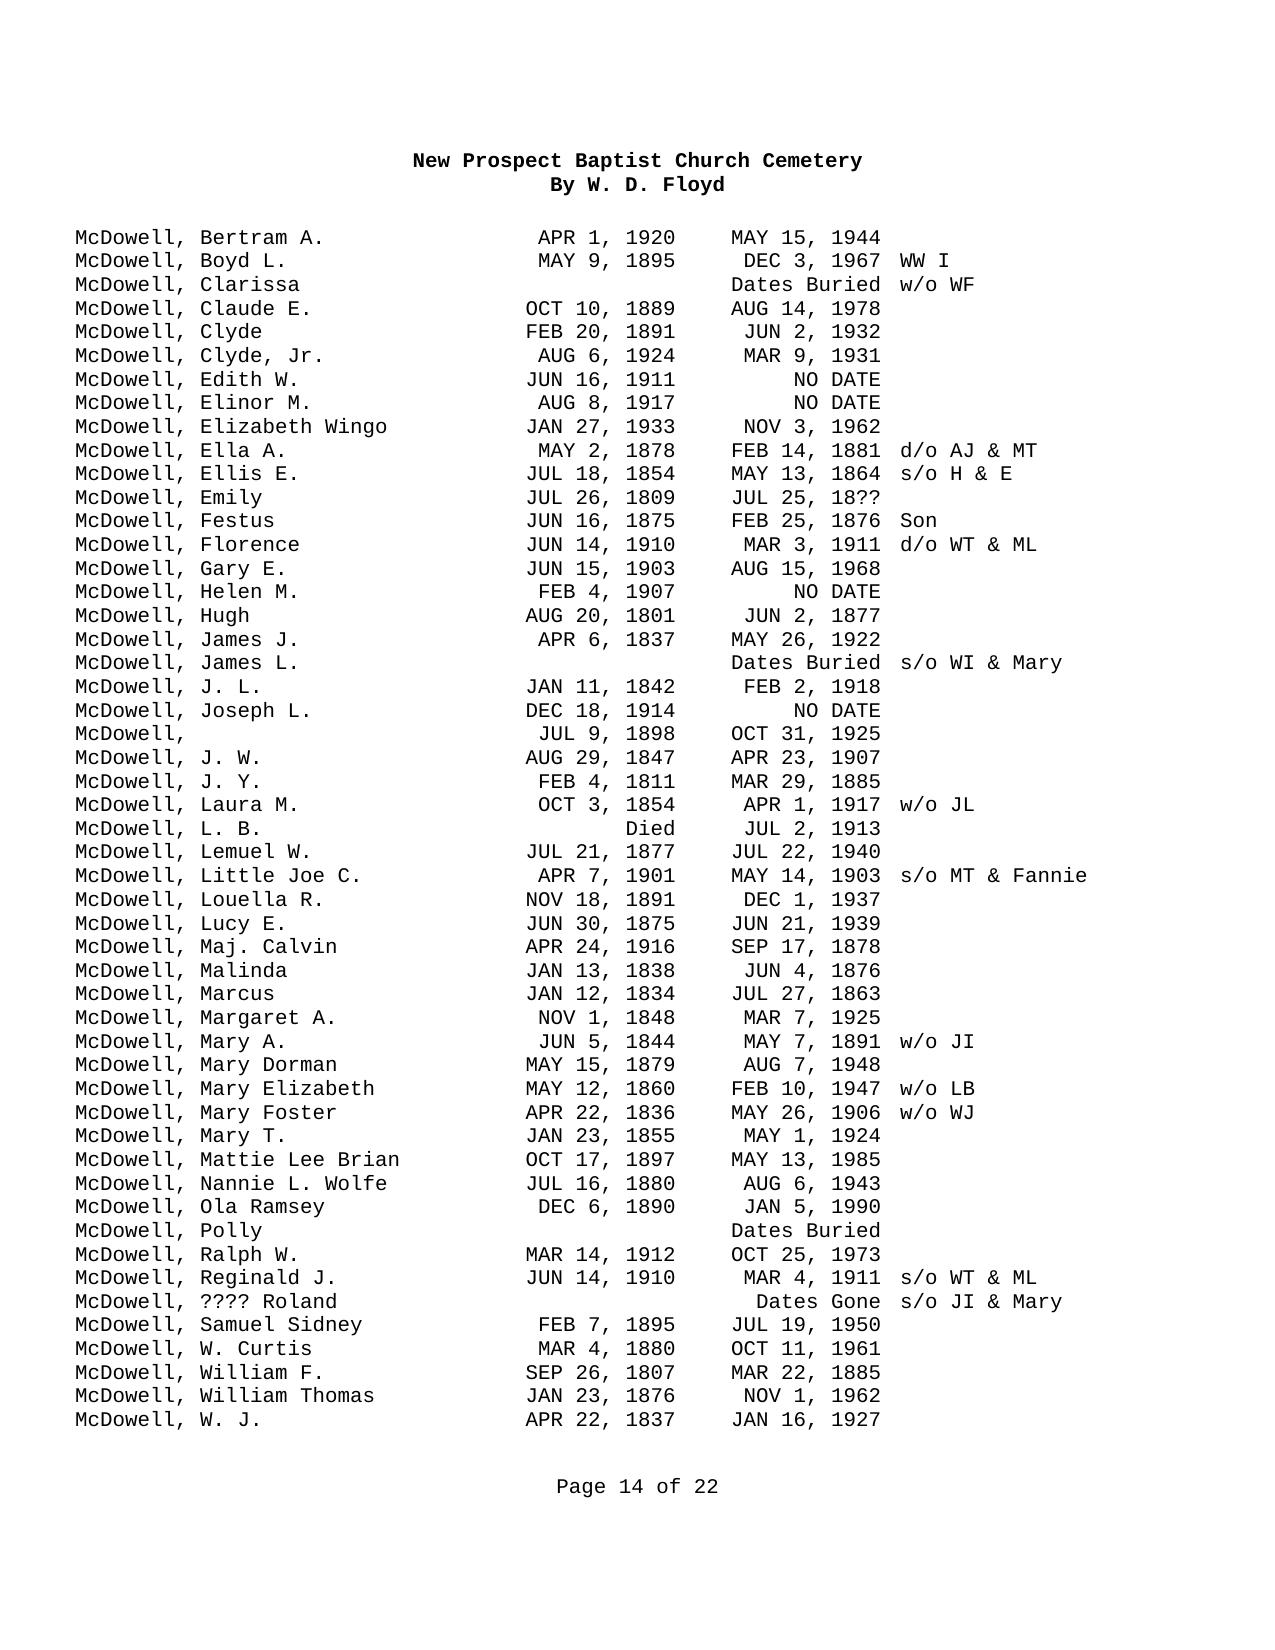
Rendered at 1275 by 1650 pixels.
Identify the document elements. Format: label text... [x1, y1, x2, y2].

text McDowell, L. B. Died JUL 2, 1913 [75, 818, 1200, 842]
text McDowell, Marcus JAN 12, 1834 JUL 27, 1863 [75, 983, 1200, 1007]
text McDowell, Mary T. JAN 23, 1855 MAY 1, 1924 [75, 1125, 1200, 1149]
text McDowell, Mary A. JUN 5, 1844 MAY 7, 1891 w/o JI [75, 1031, 1200, 1054]
text McDowell, Mary Foster APR 22, 1836 MAY 26, 1906 w/o WJ [75, 1102, 1200, 1125]
text McDowell, Bertram A. APR 1, 1920 MAY 15, 1944 [75, 227, 1200, 250]
text McDowell, Malinda JAN 13, 1838 JUN 4, 1876 [75, 960, 1200, 983]
text McDowell, Emily JUL 26, 1809 JUL 25, 18?? [75, 487, 1200, 511]
text McDowell, Florence JUN 14, 1910 MAR 3, 1911 d/o WT & ML [75, 534, 1200, 558]
text McDowell, William Thomas JAN 23, 1876 NOV 1, 1962 [75, 1385, 1200, 1409]
text McDowell, Clarissa Dates Buried w/o WF [75, 274, 1200, 298]
text McDowell, J. Y. FEB 4, 1811 MAR 29, 1885 [75, 771, 1200, 794]
text McDowell, Elizabeth Wingo JAN 27, 1933 NOV 3, 1962 [75, 416, 1200, 439]
text McDowell, Gary E. JUN 15, 1903 AUG 15, 1968 [75, 558, 1200, 581]
text McDowell, Ellis E. JUL 18, 1854 MAY 13, 1864 s/o H & E [75, 463, 1200, 487]
text McDowell, Margaret A. NOV 1, 1848 MAR 7, 1925 [75, 1007, 1200, 1031]
text McDowell, Polly Dates Buried [75, 1220, 1200, 1243]
text McDowell, Ella A. MAY 2, 1878 FEB 14, 1881 d/o AJ & MT [75, 439, 1200, 463]
text McDowell, Ralph W. MAR 14, 1912 OCT 25, 1973 [75, 1243, 1200, 1267]
text McDowell, Reginald J. JUN 14, 1910 MAR 4, 1911 s/o WT & ML [75, 1267, 1200, 1291]
text McDowell, W. J. APR 22, 1837 JAN 16, 1927 [75, 1409, 1200, 1433]
text McDowell, Lemuel W. JUL 21, 1877 JUL 22, 1940 [75, 842, 1200, 865]
text McDowell, Laura M. OCT 3, 1854 APR 1, 1917 w/o JL [75, 794, 1200, 818]
text McDowell, James J. APR 6, 1837 MAY 26, 1922 [75, 629, 1200, 652]
text McDowell, James L. Dates Buried s/o WI & Mary [75, 652, 1200, 676]
text McDowell, J. L. JAN 11, 1842 FEB 2, 1918 [75, 676, 1200, 700]
text McDowell, Little Joe C. APR 7, 1901 MAY 14, 1903 s/o MT & Fannie [75, 865, 1200, 889]
text McDowell, W. Curtis MAR 4, 1880 OCT 11, 1961 [75, 1338, 1200, 1362]
text McDowell, Clyde, Jr. AUG 6, 1924 MAR 9, 1931 [75, 345, 1200, 369]
text McDowell, Mary Dorman MAY 15, 1879 AUG 7, 1948 [75, 1054, 1200, 1078]
text McDowell, Louella R. NOV 18, 1891 DEC 1, 1937 [75, 889, 1200, 912]
text McDowell, Clyde FEB 20, 1891 JUN 2, 1932 [75, 321, 1200, 345]
text McDowell, Mary Elizabeth MAY 12, 1860 FEB 10, 1947 w/o LB [75, 1078, 1200, 1102]
text McDowell, Mattie Lee Brian OCT 17, 1897 MAY 13, 1985 [75, 1149, 1200, 1173]
text McDowell, Festus JUN 16, 1875 FEB 25, 1876 Son [75, 511, 1200, 534]
text McDowell, Edith W. JUN 16, 1911 NO DATE [75, 369, 1200, 392]
text McDowell, Claude E. OCT 10, 1889 AUG 14, 1978 [75, 298, 1200, 321]
text McDowell, Nannie L. Wolfe JUL 16, 1880 AUG 6, 1943 [75, 1173, 1200, 1196]
text McDowell, JUL 9, 1898 OCT 31, 1925 [75, 723, 1200, 747]
text McDowell, Hugh AUG 20, 1801 JUN 2, 1877 [75, 605, 1200, 629]
text McDowell, Elinor M. AUG 8, 1917 NO DATE [75, 392, 1200, 416]
text McDowell, Boyd L. MAY 9, 1895 DEC 3, 1967 WW I [75, 250, 1200, 274]
text McDowell, ???? Roland Dates Gone s/o JI & Mary [75, 1291, 1200, 1314]
text McDowell, Samuel Sidney FEB 7, 1895 JUL 19, 1950 [75, 1314, 1200, 1338]
text McDowell, J. W. AUG 29, 1847 APR 23, 1907 [75, 747, 1200, 771]
text McDowell, Maj. Calvin APR 24, 1916 SEP 17, 1878 [75, 936, 1200, 960]
text McDowell, Lucy E. JUN 30, 1875 JUN 21, 1939 [75, 912, 1200, 936]
text McDowell, William F. SEP 26, 1807 MAR 22, 1885 [75, 1362, 1200, 1385]
text McDowell, Ola Ramsey DEC 6, 1890 JAN 5, 1990 [75, 1196, 1200, 1220]
text McDowell, Joseph L. DEC 18, 1914 NO DATE [75, 700, 1200, 723]
text McDowell, Helen M. FEB 4, 1907 NO DATE [75, 581, 1200, 605]
